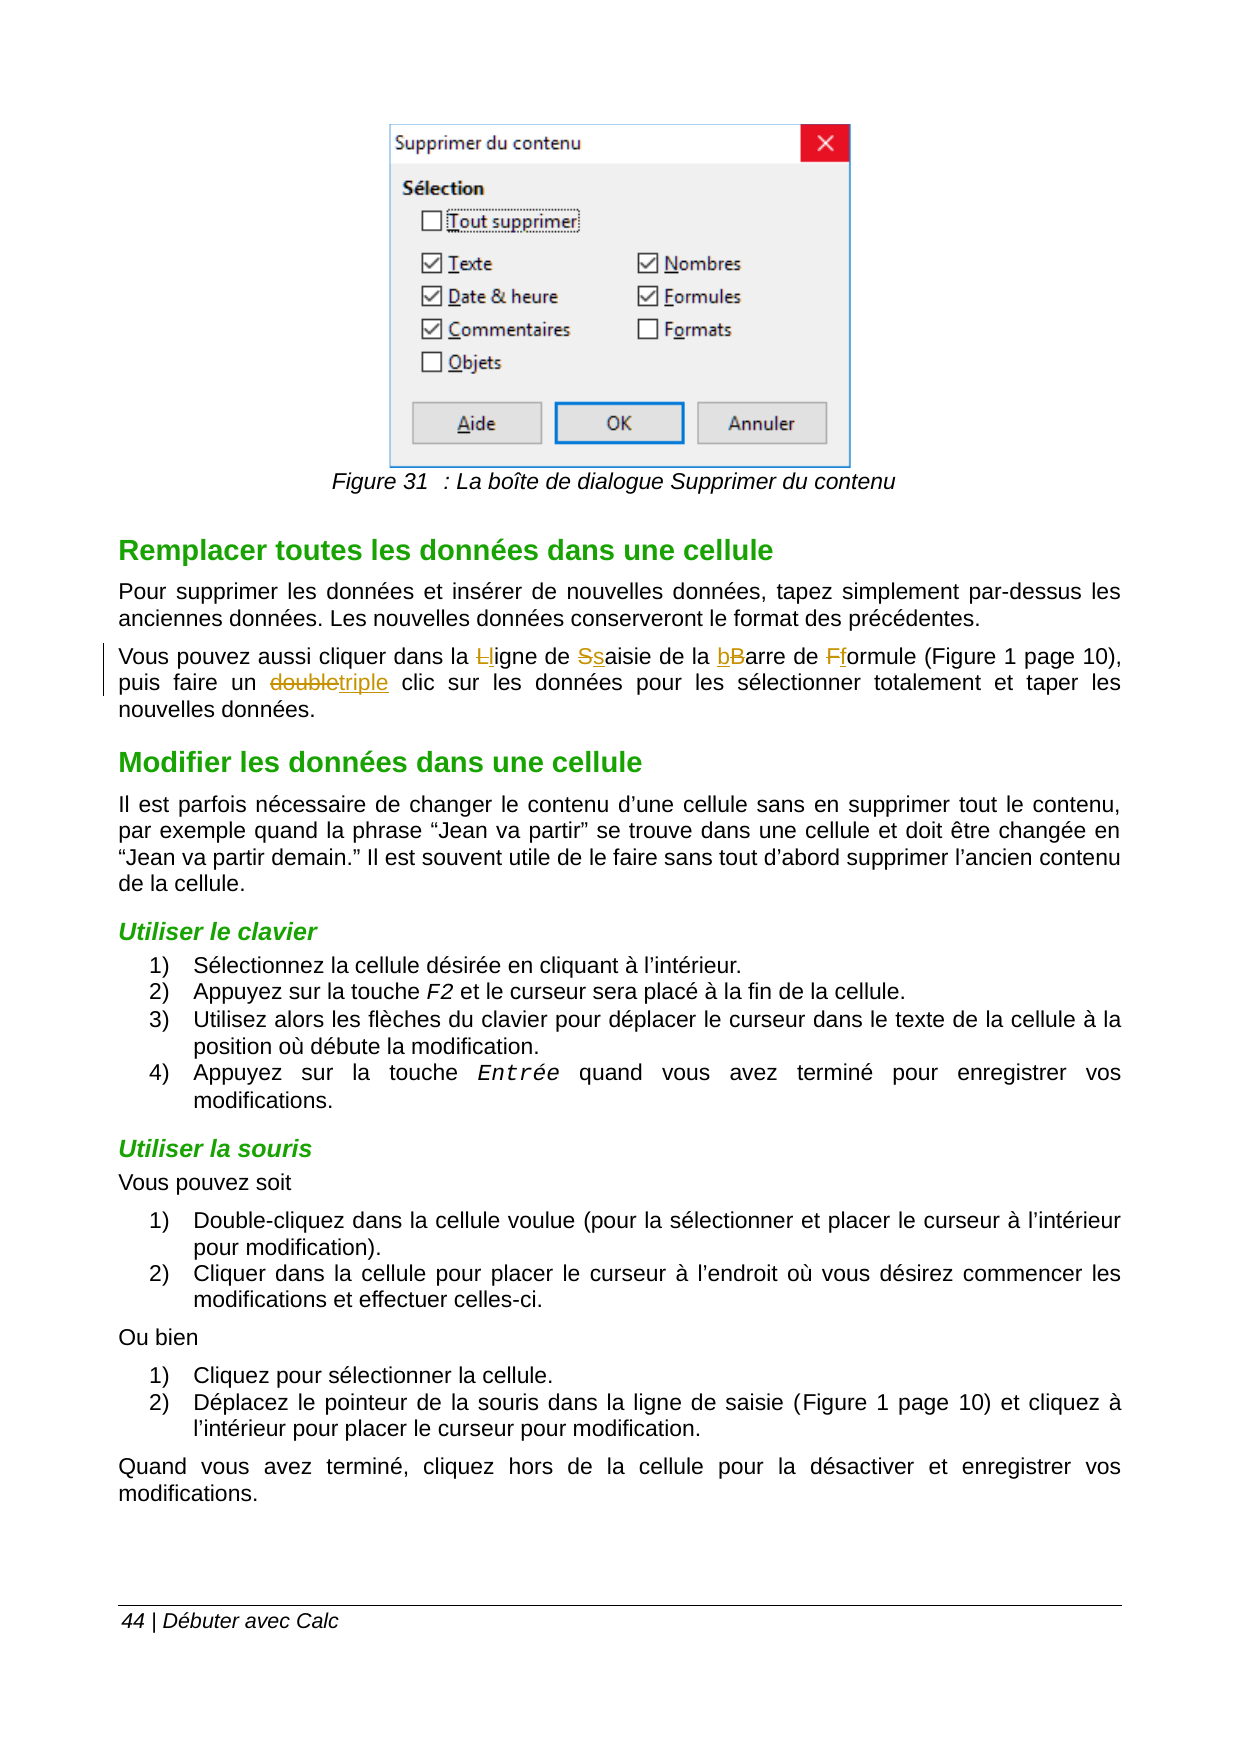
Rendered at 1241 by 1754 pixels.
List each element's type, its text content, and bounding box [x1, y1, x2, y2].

list Sélectionnez la cellule désirée en cliquant à l’intérieur. [169, 952, 1122, 978]
list Cliquer dans la cellule pour placer le curseur à l’endroit où vous désirez commencer les modifications et effectuer celles-ci. [169, 1260, 1122, 1312]
text Il est parfois nécessaire de changer le contenu d’une cellule sans en supprimer tout le contenu, par exemple quand la phrase “Jean va partir” se trouve dans une cellule et doit être changée en “Jean va partir demain.” Il est souvent utile de le faire sans tout d’abord supprimer l’ancien contenu de la cellule. [118, 791, 1122, 896]
list Cliquez pour sélectionner la cellule. [169, 1362, 1122, 1389]
list Appuyez sur la touche Entrée quand vous avez terminé pour enregistrer vos modifications. [169, 1059, 1122, 1114]
picture [389, 124, 851, 468]
list Utilisez alors les flèches du clavier pour déplacer le curseur dans le texte de la cellule à la position où débute la modification. [169, 1006, 1122, 1059]
list Double-cliquez dans la cellule voulue (pour la sélectionner et placer le curseur à l’intérieur pour modification). [169, 1207, 1122, 1260]
subtitle Modifier les données dans une cellule [118, 746, 1122, 779]
subtitle Utiliser le clavier [118, 917, 1122, 946]
text Quand vous avez terminé, cliquez hors de la cellule pour la désactiver et enregistrer vos modifications. [118, 1453, 1122, 1506]
subtitle Utiliser la souris [118, 1134, 1122, 1163]
subtitle Remplacer toutes les données dans une cellule [118, 533, 1122, 567]
text Pour supprimer les données et insérer de nouvelles données, tapez simplement par-dessus les anciennes données. Les nouvelles données conserveront le format des précédentes. [118, 578, 1122, 631]
list Déplacez le pointeur de la souris dans la ligne de saisie (Figure 1 page 10) et cliquez à l’intérieur pour placer le curseur pour modification. [169, 1389, 1122, 1441]
text Ou bien [118, 1324, 1122, 1351]
list Appuyez sur la touche F2 et le curseur sera placé à la fin de la cellule. [169, 978, 1122, 1006]
text Vous pouvez soit [118, 1169, 1122, 1195]
text Vous pouvez aussi cliquer dans la ligne de saisie de la barre de formule (Figure 1 page 10), puis faire un triple clic sur les données pour les sélectionner totalement et taper les nouvelles données. [118, 643, 1122, 722]
text Figure 31 : La boîte de dialogue Supprimer du contenu [332, 468, 909, 494]
